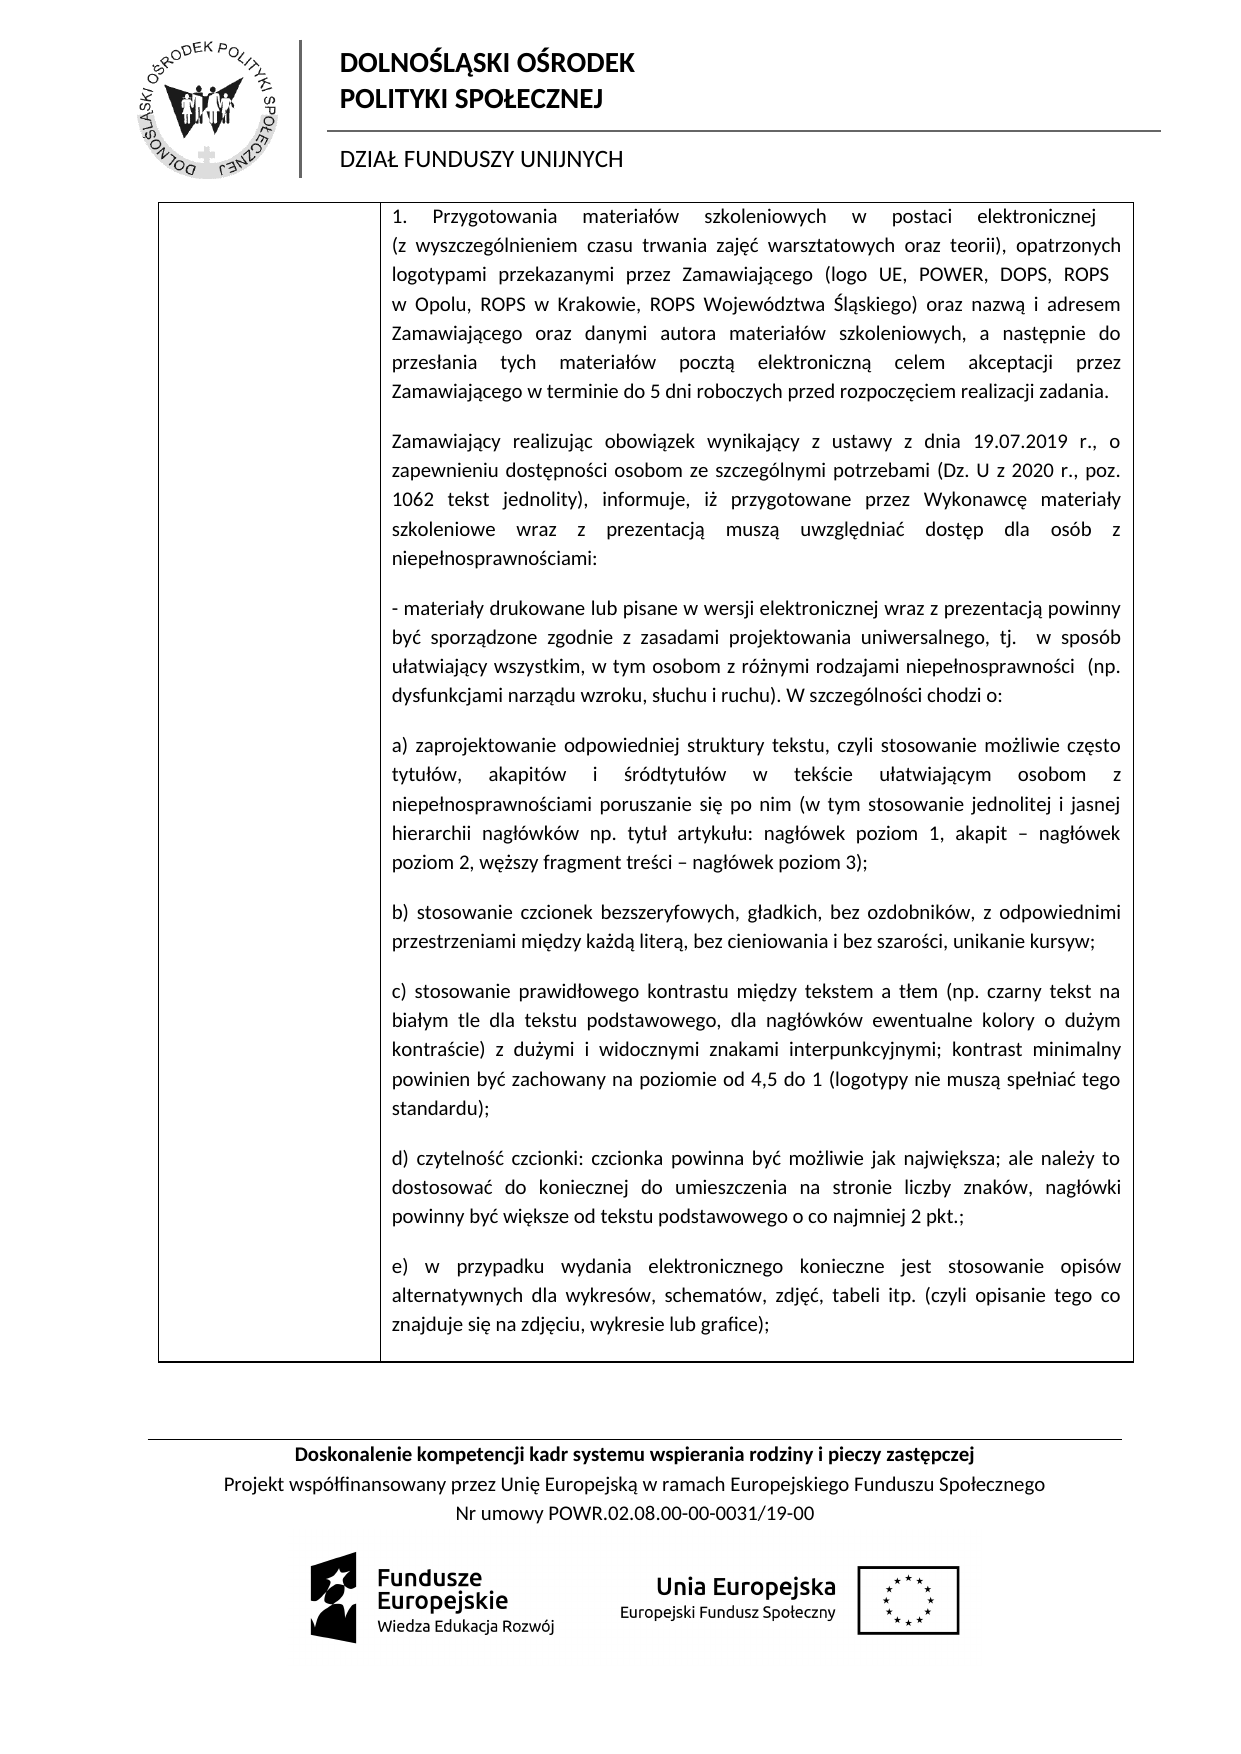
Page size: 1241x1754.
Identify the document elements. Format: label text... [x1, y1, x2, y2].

table_cell [159, 203, 380, 1361]
table_cell 1. Przygotowania materiałów szkoleniowych w postaci elektronicznej (z wyszczególnieniem czasu trwania zajęć warsztatowych oraz teorii), opatrzonych logotypami przekazanymi przez Zamawiającego (logo UE, POWER, DOPS, ROPS w Opolu, ROPS w Krakowie, ROPS Województwa Śląskiego) oraz nazwą i adresem Zamawiającego oraz danymi autora materiałów szkoleniowych, a następnie do przesłania tych materiałów pocztą elektroniczną celem akceptacji przez Zamawiającego w terminie do 5 dni roboczych przed rozpoczęciem realizacji zadania. Zamawiający realizując obowiązek wynikający z ustawy z dnia 19.07.2019 r., o zapewnieniu dostępności osobom ze szczególnymi potrzebami (Dz. U z 2020 r., poz. 1062 tekst jednolity), informuje, iż przygotowane przez Wykonawcę materiały szkoleniowe wraz z prezentacją muszą uwzględniać dostęp dla osób z niepełnosprawnościami: - materiały drukowane lub pisane w wersji elektronicznej wraz z prezentacją powinny być sporządzone zgodnie z zasadami projektowania uniwersalnego, tj. w sposób ułatwiający wszystkim, w tym osobom z różnymi rodzajami niepełnosprawności (np. dysfunkcjami narządu wzroku, słuchu i ruchu). W szczególności chodzi o: a) zaprojektowanie odpowiedniej struktury tekstu, czyli stosowanie możliwie często tytułów, akapitów i śródtytułów w tekście ułatwiającym osobom z niepełnosprawnościami poruszanie się po nim (w tym stosowanie jednolitej i jasnej hierarchii nagłówków np. tytuł artykułu: nagłówek poziom 1, akapit – nagłówek poziom 2, węższy fragment treści – nagłówek poziom 3); b) stosowanie czcionek bezszeryfowych, gładkich, bez ozdobników, z odpowiednimi przestrzeniami między każdą literą, bez cieniowania i bez szarości, unikanie kursyw; c) stosowanie prawidłowego kontrastu między tekstem a tłem (np. czarny tekst na białym tle dla tekstu podstawowego, dla nagłówków ewentualne kolory o dużym kontraście) z dużymi i widocznymi znakami interpunkcyjnymi; kontrast minimalny powinien być zachowany na poziomie od 4,5 do 1 (logotypy nie muszą spełniać tego standardu); d) czytelność czcionki: czcionka powinna być możliwie jak największa; ale należy to dostosować do koniecznej do umieszczenia na stronie liczby znaków, nagłówki powinny być większe od tekstu podstawowego o co najmniej 2 pkt.; e) w przypadku wydania elektronicznego konieczne jest stosowanie opisów alternatywnych dla wykresów, schematów, zdjęć, tabeli itp. (czyli opisanie tego co znajduje się na zdjęciu, wykresie lub grafice); [381, 203, 1133, 1361]
